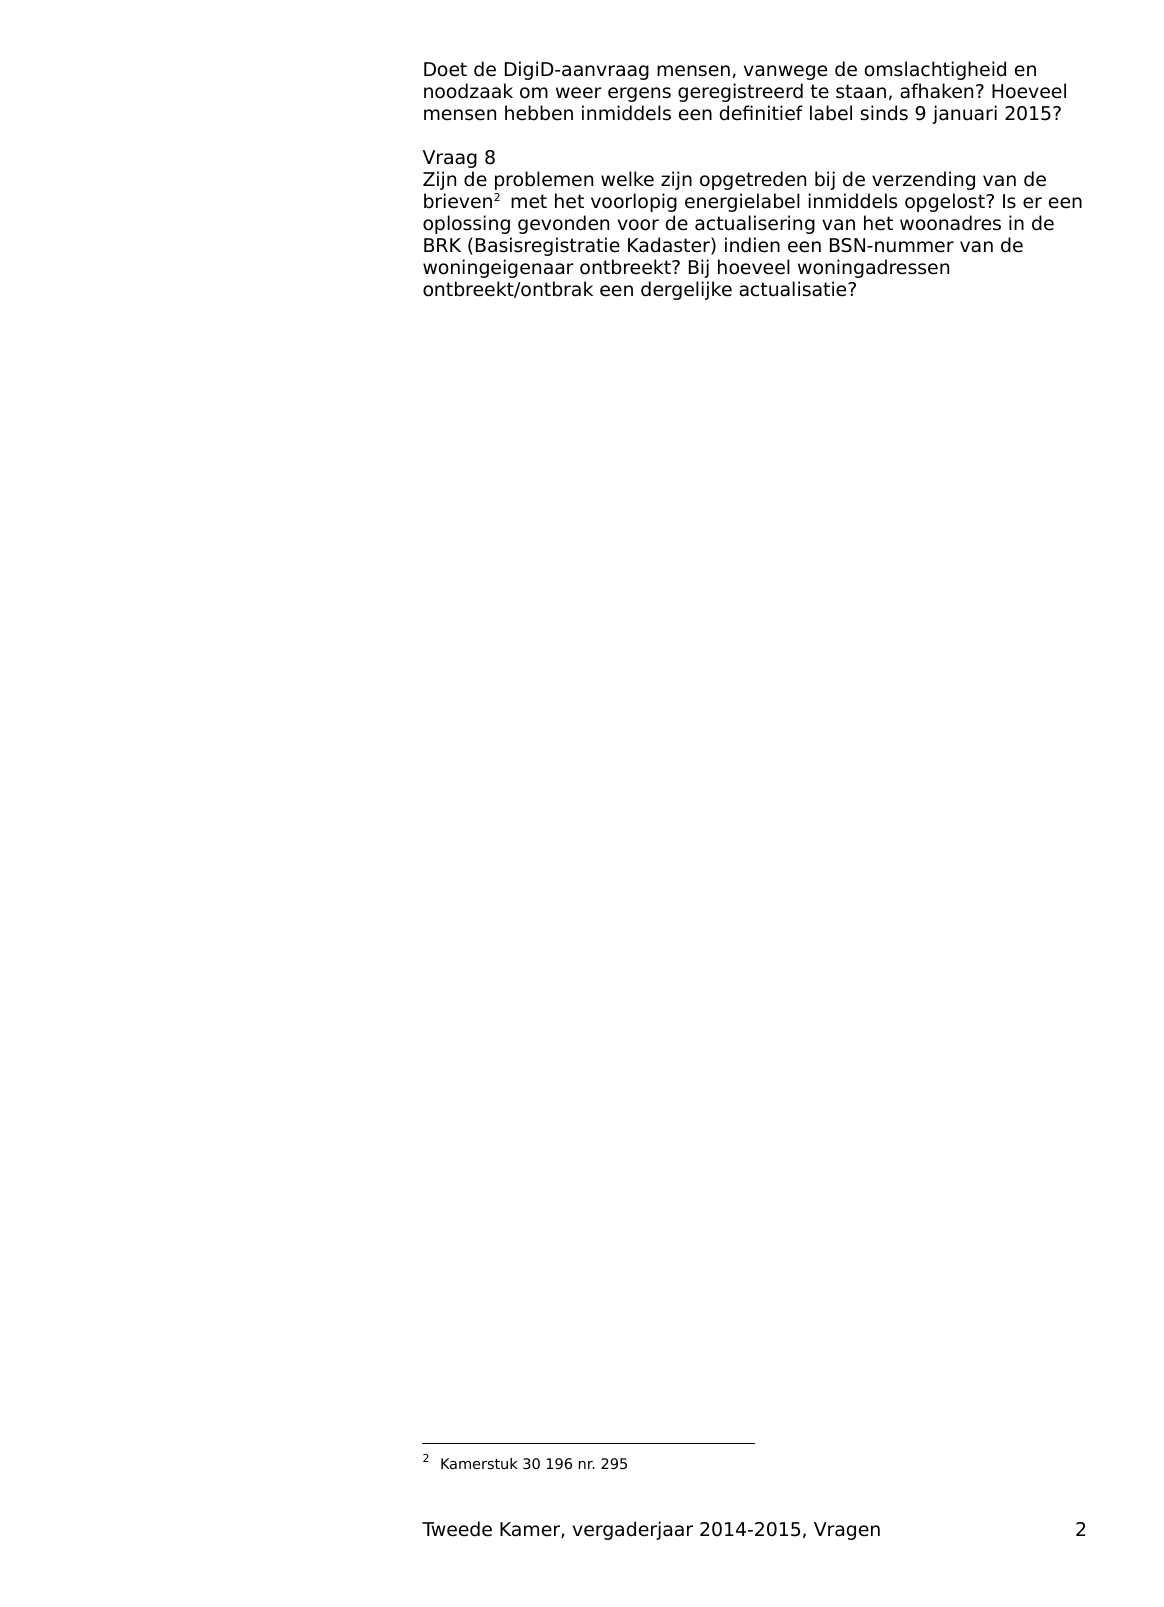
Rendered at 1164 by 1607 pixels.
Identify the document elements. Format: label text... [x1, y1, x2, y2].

text Doet de DigiD-aanvraag mensen, vanwege de omslachtigheid en noodzaak om weer ergens geregistreerd te staan, afhaken? Hoeveel mensen hebben inmiddels een definitief label sinds 9 januari 2015? [422, 59, 1087, 125]
text Kamerstuk 30 196 nr. 295 [422, 1452, 1087, 1474]
text Zijn de problemen welke zijn opgetreden bij de verzending van de brieven met het voorlopig energielabel inmiddels opgelost? Is er een oplossing gevonden voor de actualisering van het woonadres in de BRK (Basisregistratie Kadaster) indien een BSN-nummer van de woningeigenaar ontbreekt? Bij hoeveel woningadressen ontbreekt/ontbrak een dergelijke actualisatie? [422, 169, 1087, 301]
text Vraag 8 [422, 147, 1087, 169]
